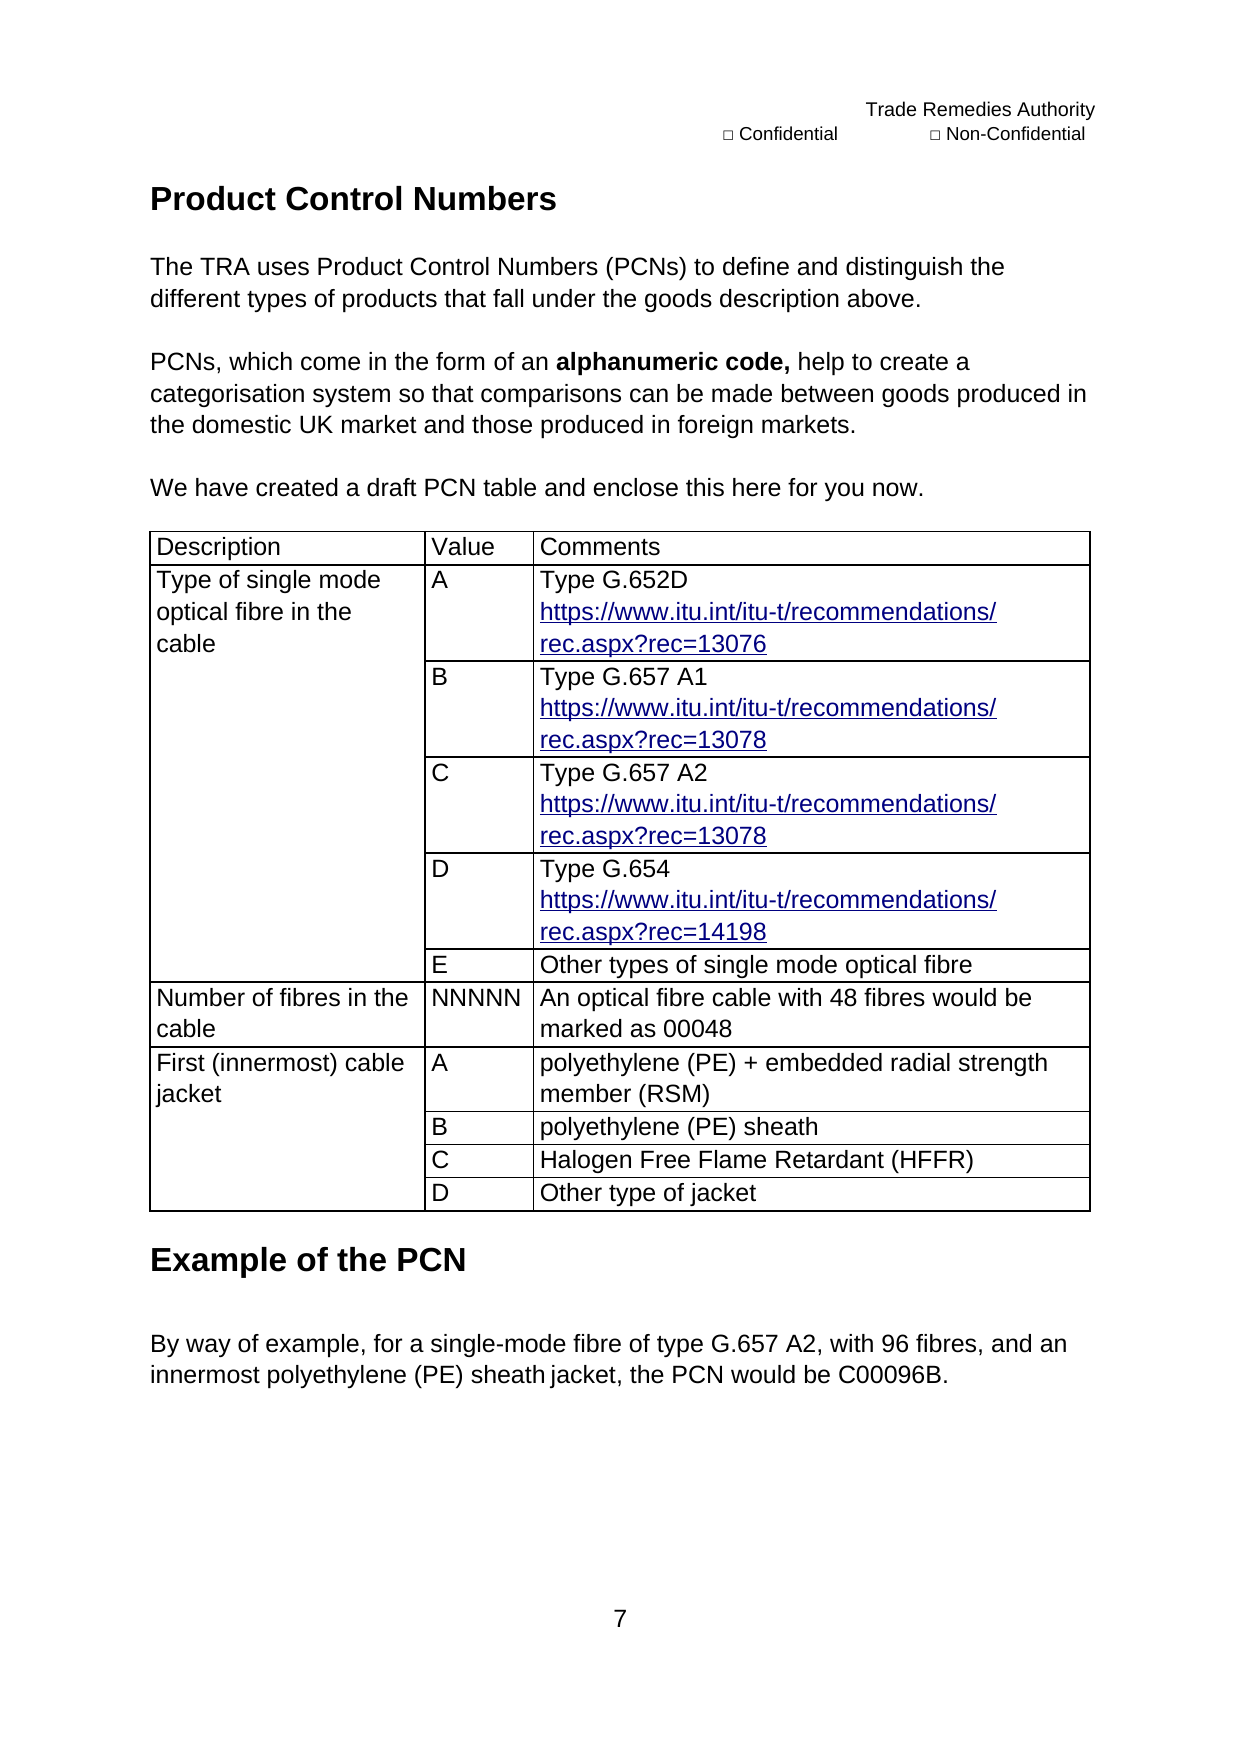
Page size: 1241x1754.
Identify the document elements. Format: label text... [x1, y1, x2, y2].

table_cell Type G.654 https://www.itu.int/itu-t/recommendations/rec.aspx?rec=14198 [534, 854, 1089, 948]
table_cell Halogen Free Flame Retardant (HFFR) [534, 1145, 1089, 1177]
subtitle Example of the PCN [150, 1240, 1090, 1279]
text By way of example, for a single-mode fibre of type G.657 A2, with 96 fibres, and an innermost polyethylene (PE) sheath jacket, the PCN would be C00096B. [150, 1329, 1090, 1388]
table_cell C [426, 758, 533, 852]
subtitle Product Control Numbers [150, 179, 1090, 217]
text We have created a draft PCN table and enclose this here for you now. [150, 473, 1090, 502]
table_cell An optical fibre cable with 48 fibres would be marked as 00048 [534, 983, 1089, 1046]
table_cell polyethylene (PE) sheath [534, 1112, 1089, 1144]
table_cell Type of single mode optical fibre in the cable [151, 566, 424, 981]
table_header Value [426, 532, 533, 564]
table_cell E [426, 950, 533, 981]
table_cell A [426, 1048, 533, 1111]
table_cell Number of fibres in the cable [151, 983, 424, 1046]
table_cell Other types of single mode optical fibre [534, 950, 1089, 981]
table_header Description [151, 532, 424, 564]
table_cell Other type of jacket [534, 1178, 1089, 1210]
table_cell C [426, 1145, 533, 1177]
table_cell B [426, 662, 533, 756]
table_cell polyethylene (PE) + embedded radial strength member (RSM) [534, 1048, 1089, 1111]
table_header Comments [534, 532, 1089, 564]
table_cell Type G.657 A1 https://www.itu.int/itu-t/recommendations/rec.aspx?rec=13078 [534, 662, 1089, 756]
table_cell NNNNN [426, 983, 533, 1046]
table_cell D [426, 854, 533, 948]
table_cell Type G.652D https://www.itu.int/itu-t/recommendations/rec.aspx?rec=13076 [534, 566, 1089, 660]
table_cell B [426, 1112, 533, 1144]
table_cell D [426, 1178, 533, 1210]
text PCNs, which come in the form of an alphanumeric code, help to create a categorisation system so that comparisons can be made between goods produced in the domestic UK market and those produced in foreign markets. [150, 347, 1090, 439]
table_cell A [426, 566, 533, 660]
table_cell First (innermost) cable jacket [151, 1048, 424, 1210]
table_cell Type G.657 A2 https://www.itu.int/itu-t/recommendations/rec.aspx?rec=13078 [534, 758, 1089, 852]
text The TRA uses Product Control Numbers (PCNs) to define and distinguish the different types of products that fall under the goods description above. [150, 252, 1090, 313]
